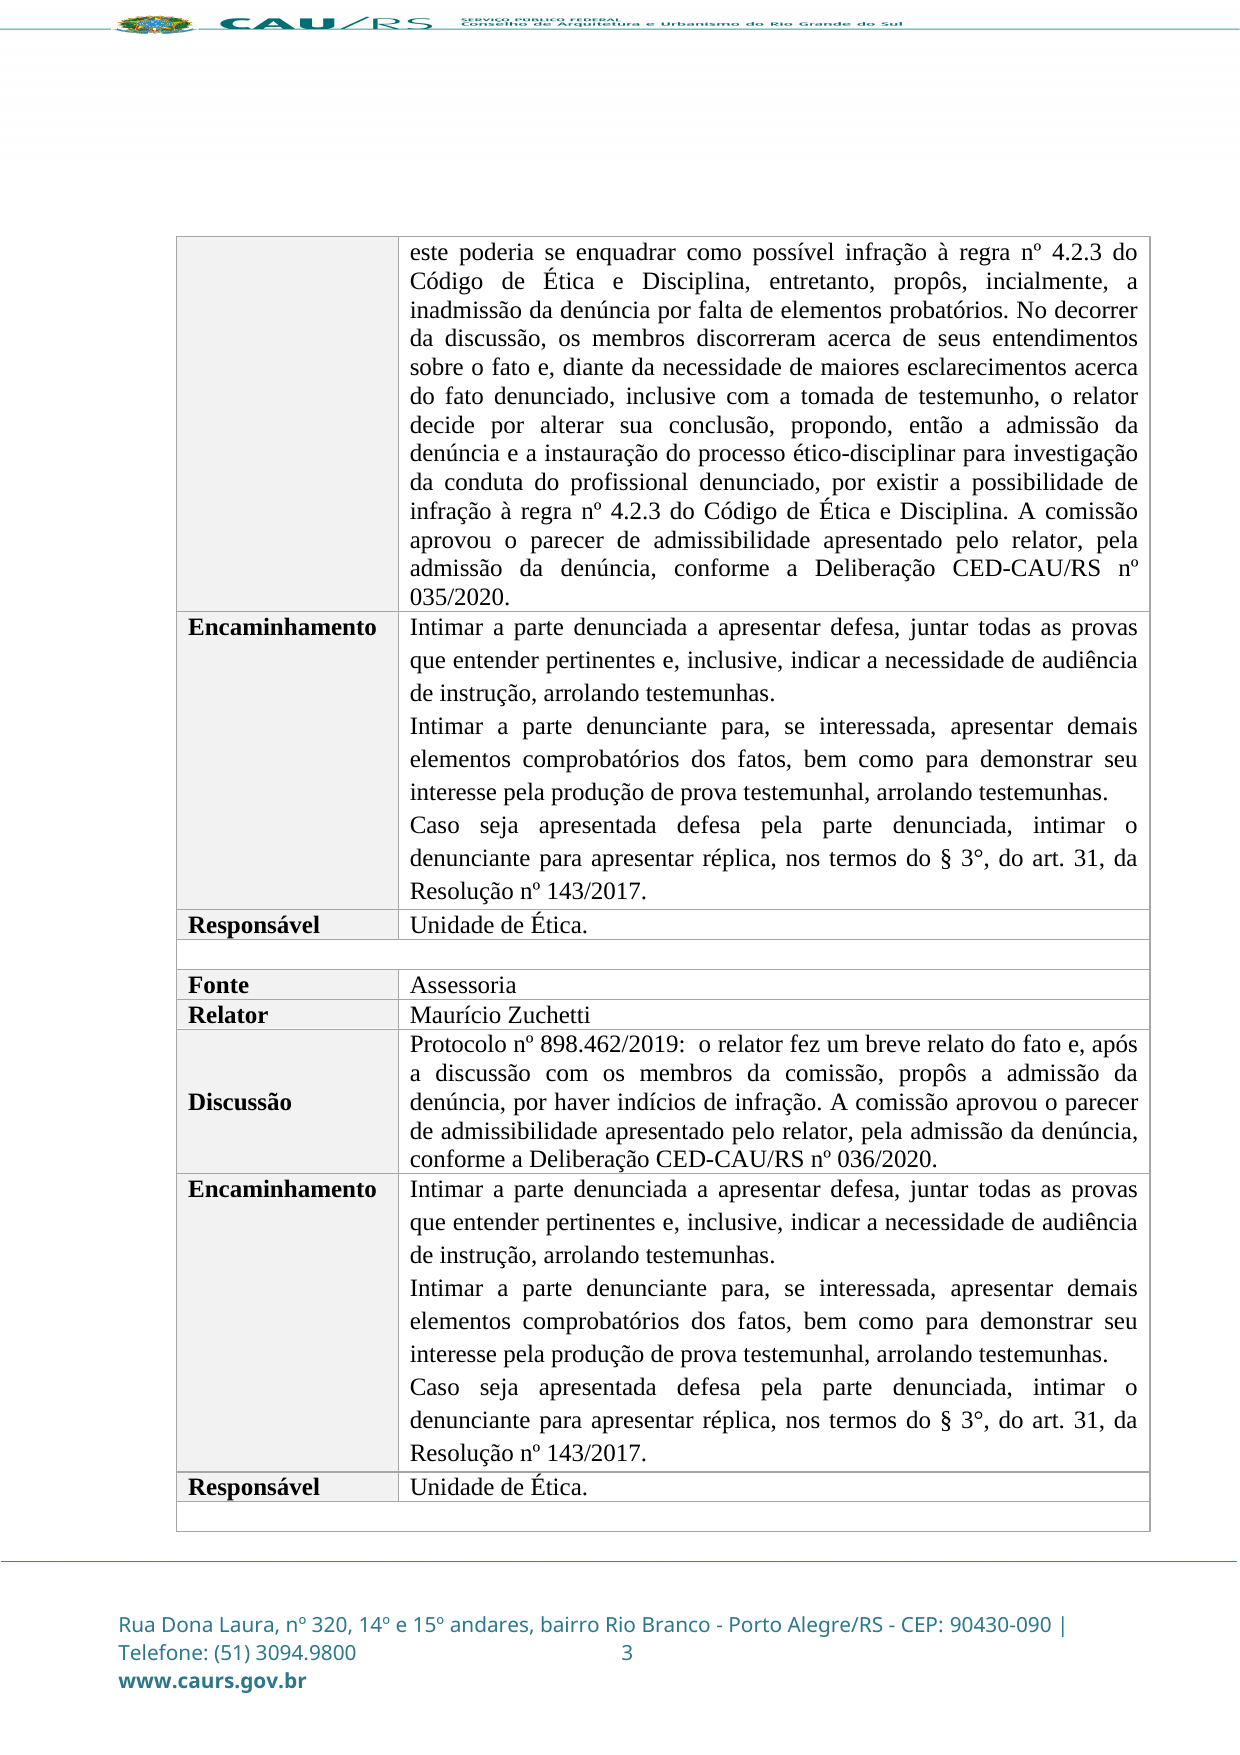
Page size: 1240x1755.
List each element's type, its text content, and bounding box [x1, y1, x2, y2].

table_cell [177, 940, 398, 969]
table_cell Intimar a parte denunciada a apresentar defesa, juntar todas as provas que entender pertinentes e, inclusive, indicar a necessidade de audiência de instrução, arrolando testemunhas. Intimar a parte denunciante para, se interessada, apresentar demais elementos comprobatórios dos fatos, bem como para demonstrar seu interesse pela produção de prova testemunhal, arrolando testemunhas. Caso seja apresentada defesa pela parte denunciada, intimar o denunciante para apresentar réplica, nos termos do § 3°, do art. 31, da Resolução nº 143/2017. [399, 612, 1149, 909]
table_cell Maurício Zuchetti [399, 1000, 1149, 1028]
table_cell Intimar a parte denunciada a apresentar defesa, juntar todas as provas que entender pertinentes e, inclusive, indicar a necessidade de audiência de instrução, arrolando testemunhas. Intimar a parte denunciante para, se interessada, apresentar demais elementos comprobatórios dos fatos, bem como para demonstrar seu interesse pela produção de prova testemunhal, arrolando testemunhas. Caso seja apresentada defesa pela parte denunciada, intimar o denunciante para apresentar réplica, nos termos do § 3°, do art. 31, da Resolução nº 143/2017. [399, 1174, 1149, 1471]
table_cell Protocolo nº 898.462/2019: o relator fez um breve relato do fato e, após a discussão com os membros da comissão, propôs a admissão da denúncia, por haver indícios de infração. A comissão aprovou o parecer de admissibilidade apresentado pelo relator, pela admissão da denúncia, conforme a Deliberação CED-CAU/RS nº 036/2020. [399, 1030, 1149, 1173]
table_cell Fonte [177, 970, 398, 999]
table_cell Unidade de Ética. [399, 910, 1149, 939]
table_cell [177, 237, 398, 611]
table_cell Unidade de Ética. [399, 1473, 1149, 1501]
table_cell Responsável [177, 1473, 398, 1501]
table_cell Encaminhamento [177, 612, 398, 909]
table_cell [398, 1502, 1149, 1531]
table_cell Assessoria [399, 970, 1149, 999]
table_cell Responsável [177, 910, 398, 939]
table_cell [398, 940, 1149, 969]
table_cell Encaminhamento [177, 1174, 398, 1471]
table_cell Discussão [177, 1030, 398, 1173]
table_cell Relator [177, 1000, 398, 1028]
table_cell [177, 1502, 398, 1531]
table_cell este poderia se enquadrar como possível infração à regra nº 4.2.3 do Código de Ética e Disciplina, entretanto, propôs, incialmente, a inadmissão da denúncia por falta de elementos probatórios. No decorrer da discussão, os membros discorreram acerca de seus entendimentos sobre o fato e, diante da necessidade de maiores esclarecimentos acerca do fato denunciado, inclusive com a tomada de testemunho, o relator decide por alterar sua conclusão, propondo, então a admissão da denúncia e a instauração do processo ético-disciplinar para investigação da conduta do profissional denunciado, por existir a possibilidade de infração à regra nº 4.2.3 do Código de Ética e Disciplina. A comissão aprovou o parecer de admissibilidade apresentado pelo relator, pela admissão da denúncia, conforme a Deliberação CED-CAU/RS nº 035/2020. [399, 237, 1149, 611]
